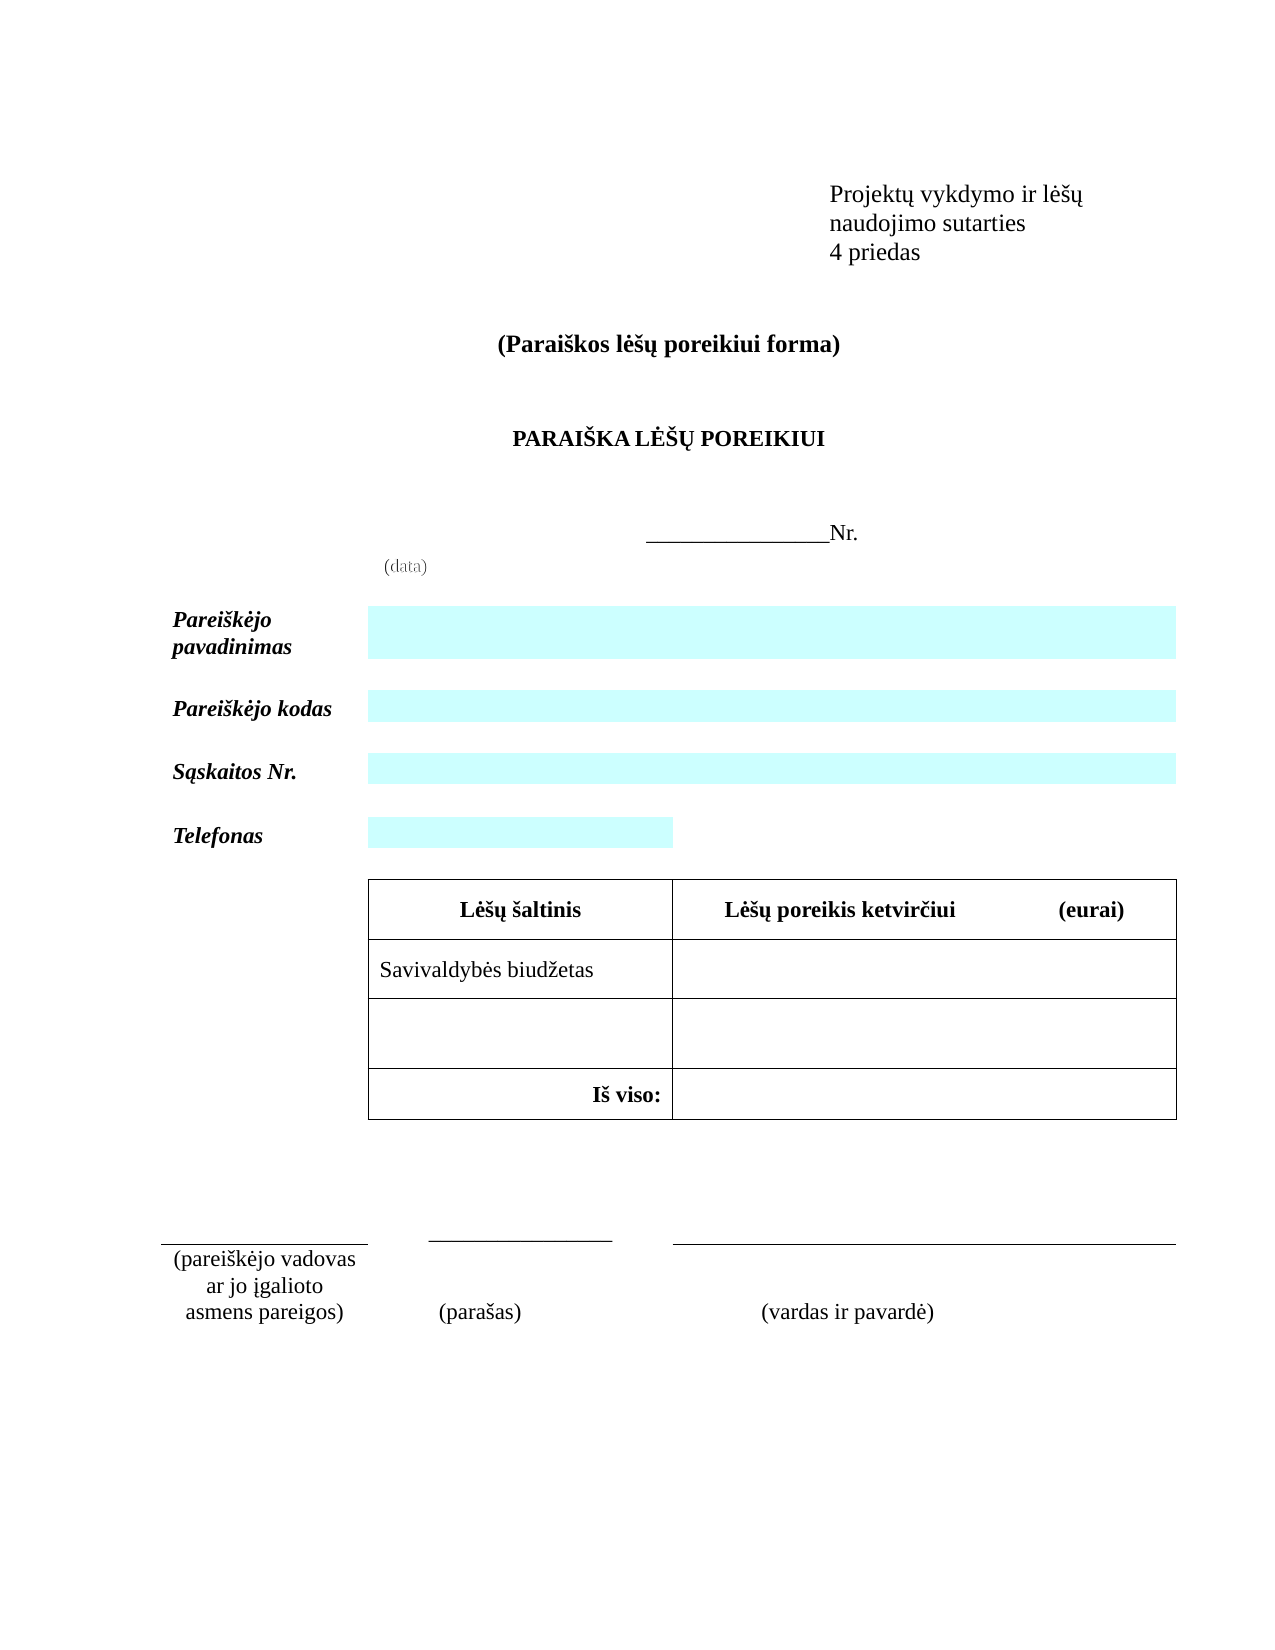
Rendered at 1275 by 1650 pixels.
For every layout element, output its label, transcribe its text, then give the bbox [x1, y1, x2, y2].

table_cell [368, 784, 673, 817]
table_cell [161, 939, 368, 998]
table_cell [673, 576, 1176, 606]
table_cell [673, 722, 1176, 753]
table_cell [161, 659, 368, 690]
table_cell [368, 1182, 673, 1213]
table_cell [161, 722, 368, 753]
table_cell Sąskaitos Nr. [161, 753, 368, 784]
table_cell [161, 998, 368, 1068]
table_cell PARAIŠKA LĖŠŲ POREIKIUI [161, 420, 1176, 451]
table_cell [368, 576, 673, 606]
table_cell [161, 1182, 368, 1213]
table_cell [368, 1120, 673, 1151]
table_cell [161, 483, 368, 514]
table_cell [161, 1068, 368, 1119]
table_cell [368, 690, 673, 722]
table_cell (parašas) [368, 1244, 673, 1324]
table_header [161, 266, 368, 296]
table_cell (vardas ir pavardė) [673, 1245, 1176, 1324]
table_cell [161, 1151, 368, 1182]
table_cell [673, 483, 1176, 514]
table_cell [161, 1213, 368, 1244]
table_cell [673, 848, 1176, 879]
table_cell [368, 817, 673, 848]
table_cell [161, 879, 368, 939]
table_cell [673, 817, 1176, 848]
table_cell [161, 296, 368, 326]
table_cell [369, 999, 672, 1068]
table_cell [673, 296, 1176, 326]
table_cell Pareiškėjo kodas [161, 690, 368, 722]
table_cell Lėšų šaltinis [369, 880, 672, 939]
table_cell (pareiškėjo vadovas ar jo įgalioto asmens pareigos) [161, 1245, 368, 1324]
table_cell [673, 1182, 1176, 1213]
table_cell [673, 940, 1176, 998]
table_cell [368, 722, 673, 753]
table_cell ________________Nr. [161, 514, 1176, 545]
table_cell [161, 358, 368, 389]
table_cell [368, 296, 673, 326]
table_cell [368, 848, 673, 879]
table_cell [161, 1119, 368, 1151]
table_cell [673, 690, 1176, 722]
table_cell [673, 389, 1176, 420]
table_cell [368, 451, 673, 482]
table_cell [368, 1151, 673, 1182]
table_cell [161, 389, 368, 420]
table_cell Lėšų poreikis ketvirčiui (eurai) [673, 880, 1176, 939]
table_cell [673, 451, 1176, 482]
table_cell [368, 659, 673, 690]
table_cell Savivaldybės biudžetas [369, 940, 672, 998]
table_cell [673, 999, 1176, 1068]
table_cell Iš viso: [369, 1069, 672, 1119]
text Projektų vykdymo ir lėšų [829, 179, 1125, 208]
table_cell [673, 1151, 1176, 1182]
text naudojimo sutarties [829, 208, 1125, 237]
table_cell Pareiškėjo pavadinimas [161, 606, 368, 659]
table_cell [368, 753, 1176, 784]
table_cell [161, 576, 368, 606]
table_cell [673, 358, 1176, 389]
table_cell [673, 784, 1176, 817]
table_cell Telefonas [161, 817, 368, 848]
table_cell [673, 1213, 1176, 1244]
table_header [368, 266, 673, 296]
table_cell [368, 389, 673, 420]
table_cell [673, 1069, 1176, 1119]
table_cell (Paraiškos lėšų poreikiui forma) [161, 326, 1176, 357]
table_cell ________________ [368, 1213, 673, 1244]
table_header [673, 266, 1176, 296]
table_cell [673, 1120, 1176, 1151]
table_cell [161, 848, 368, 879]
table_cell [161, 451, 368, 482]
table_cell [161, 784, 368, 817]
table_cell (data) [161, 545, 1176, 576]
table_cell [368, 358, 673, 389]
table_cell [673, 659, 1176, 690]
table_cell [368, 606, 1176, 659]
text 4 priedas [829, 237, 1125, 266]
table_cell [368, 483, 673, 514]
